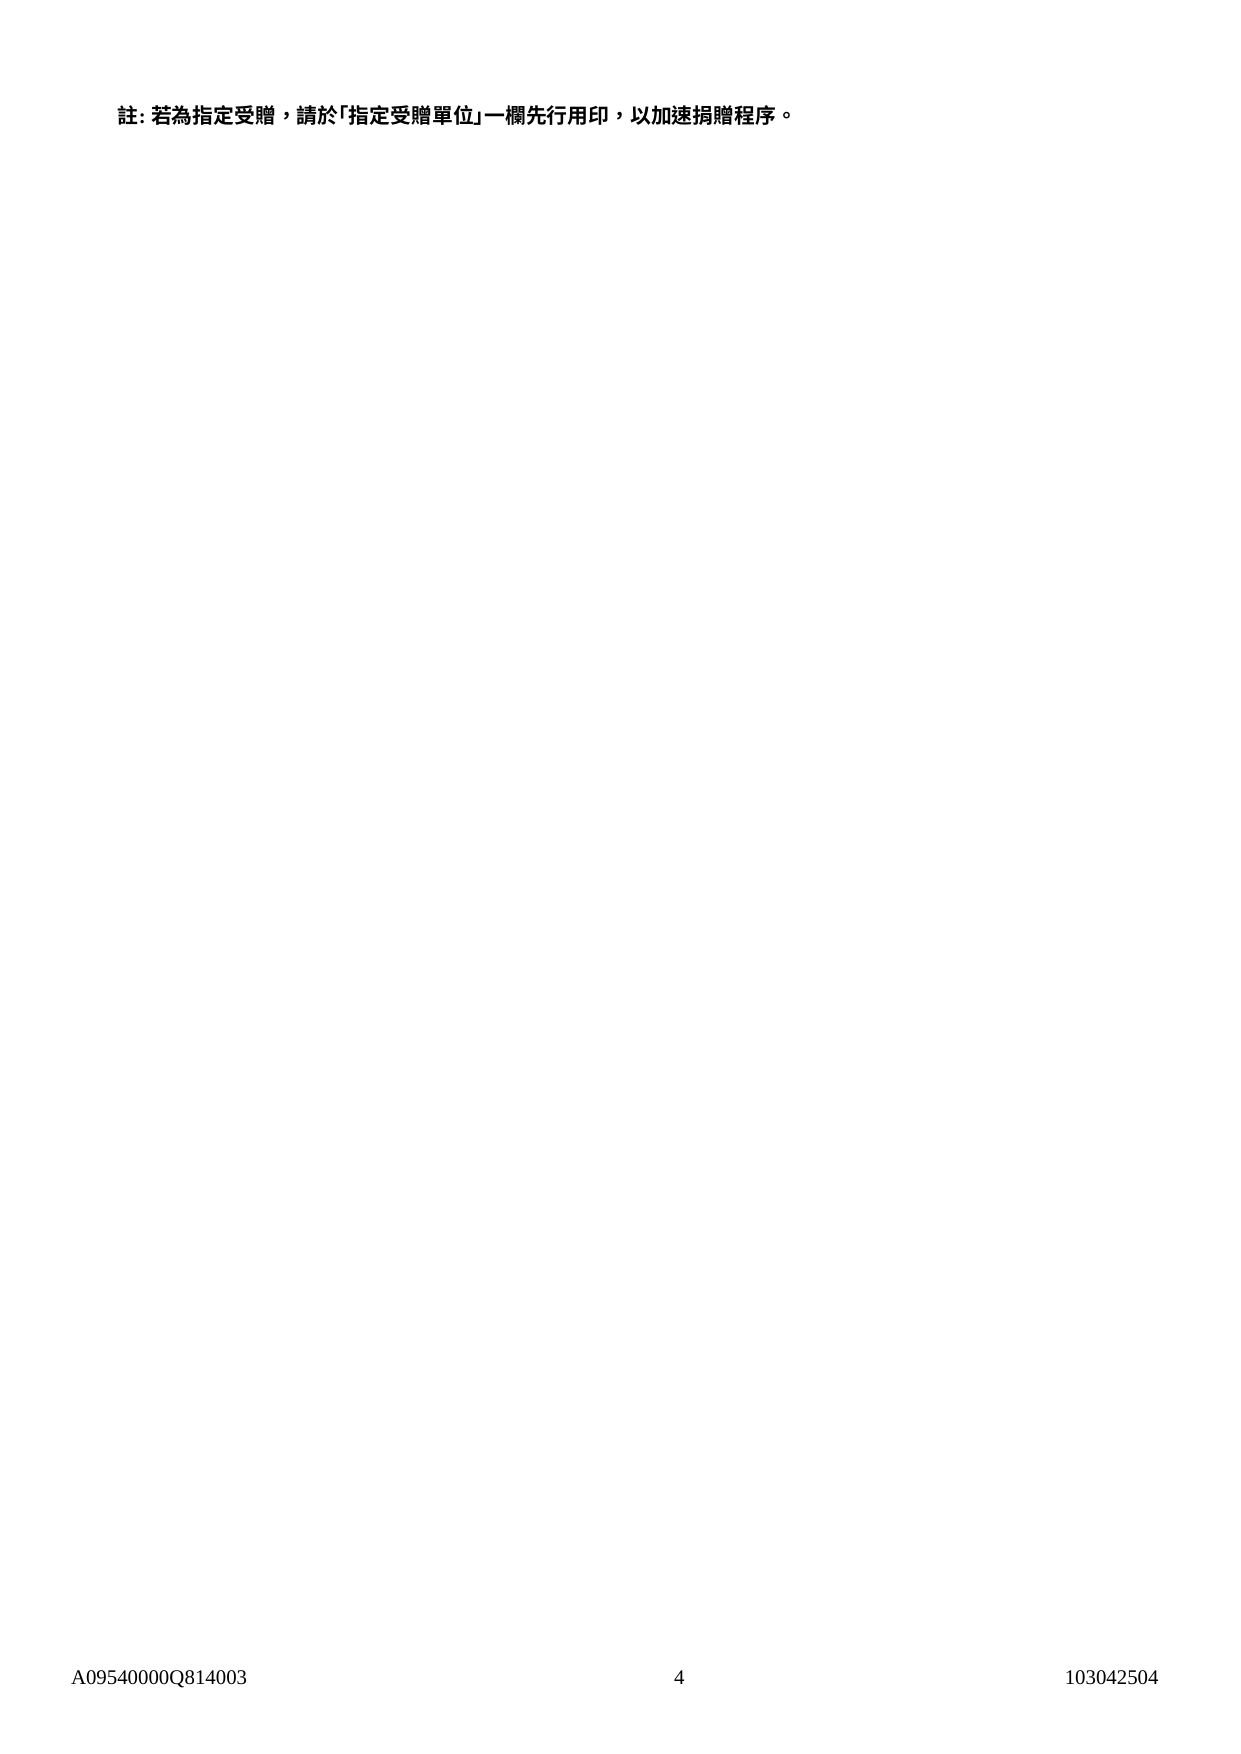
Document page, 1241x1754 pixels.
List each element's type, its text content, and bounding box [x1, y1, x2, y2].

text 註: 若為指定受贈，請於｢指定受贈單位｣一欄先行用印，以加速捐贈程序。 [118, 99, 1169, 129]
